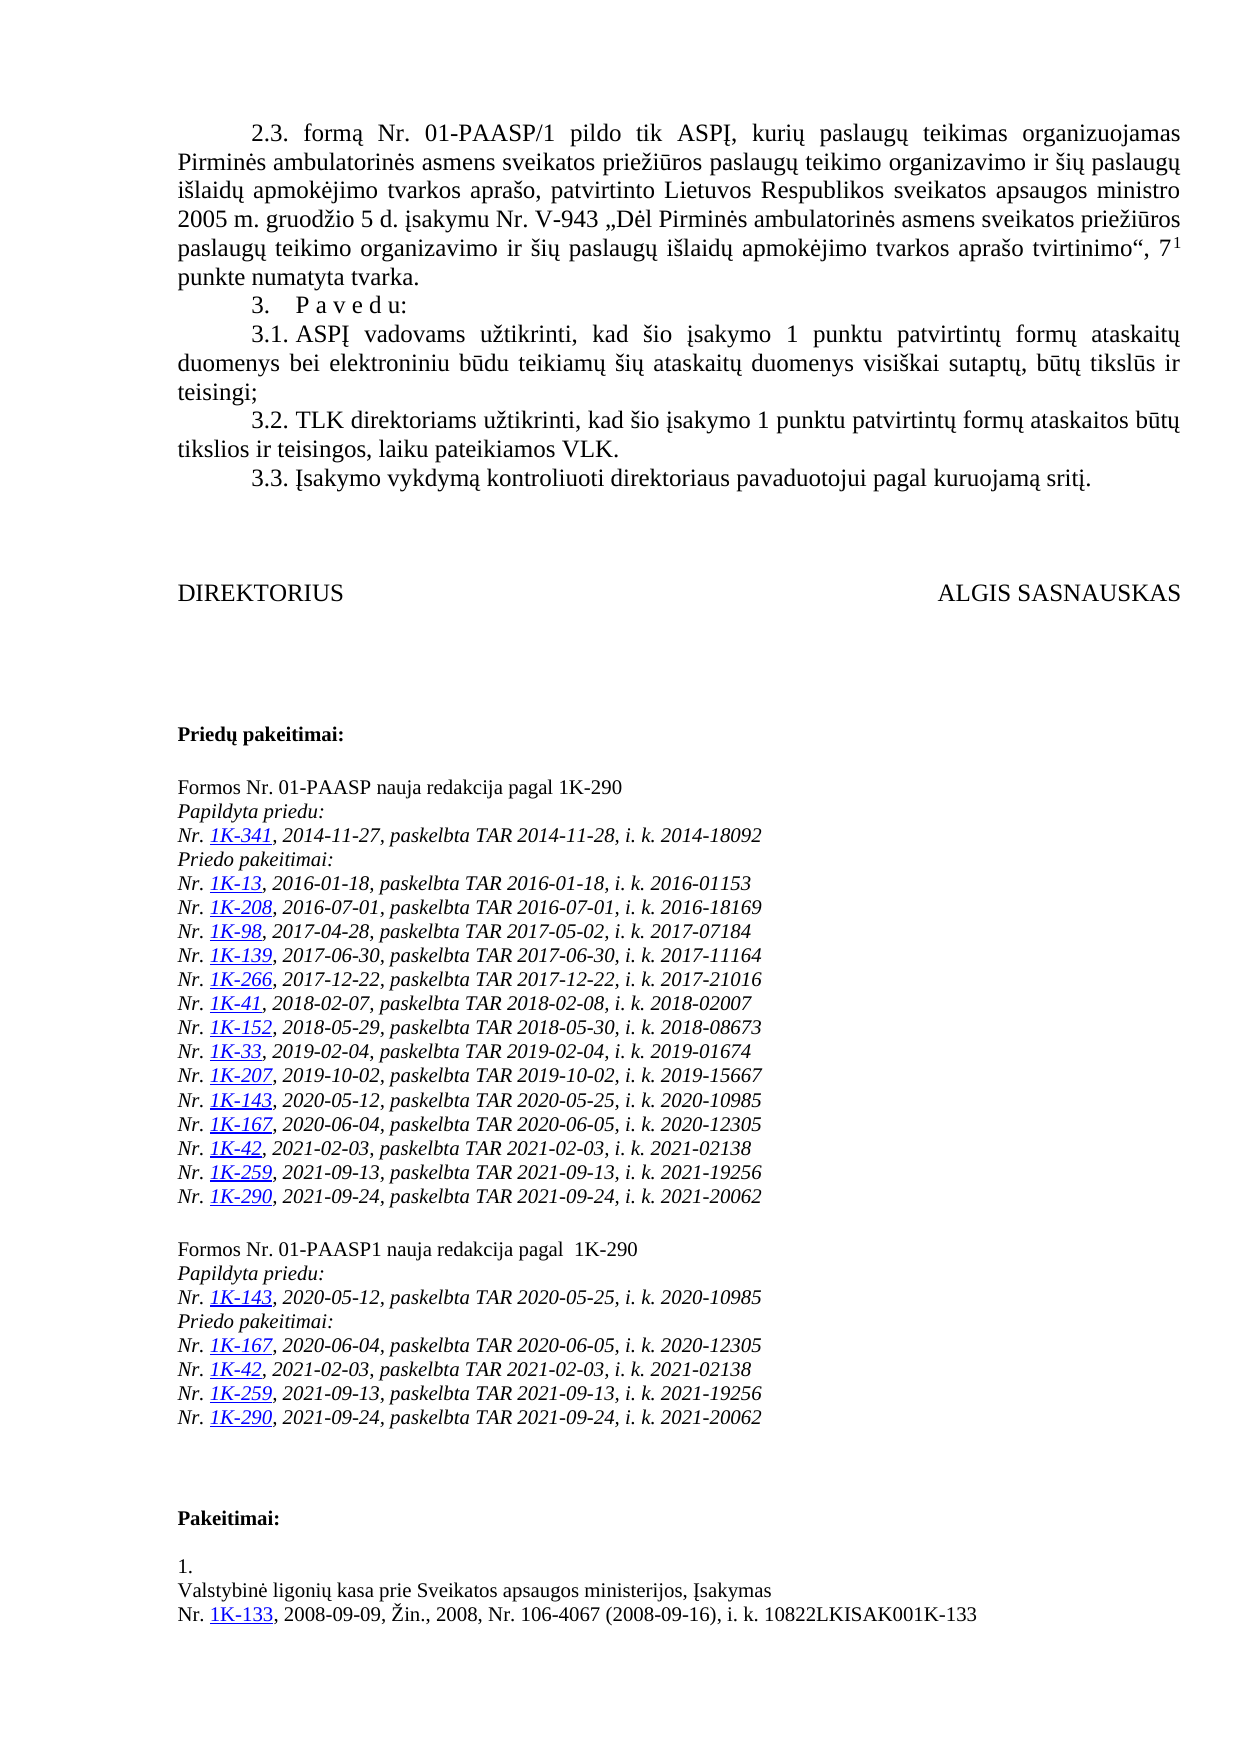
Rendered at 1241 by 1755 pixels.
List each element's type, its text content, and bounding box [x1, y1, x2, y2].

text Nr. 1K-259, 2021-09-13, paskelbta TAR 2021-09-13, i. k. 2021-19256 [177, 1381, 1181, 1405]
text Nr. 1K-139, 2017-06-30, paskelbta TAR 2017-06-30, i. k. 2017-11164 [177, 943, 1181, 967]
text DIREKTORIUS ALGIS SASNAUSKAS [177, 578, 1181, 607]
text Nr. 1K-42, 2021-02-03, paskelbta TAR 2021-02-03, i. k. 2021-02138 [177, 1136, 1181, 1160]
text 3.1. ASPĮ vadovams užtikrinti, kad šio įsakymo 1 punktu patvirtintų formų ataskaitų duomenys bei elektroniniu būdu teikiamų šių ataskaitų duomenys visiškai sutaptų, būtų tikslūs ir teisingi; [177, 319, 1181, 406]
text Nr. 1K-133, 2008-09-09, Žin., 2008, Nr. 106-4067 (2008-09-16), i. k. 10822LKISAK001K-133 [177, 1602, 1181, 1626]
text Papildyta priedu: [177, 1261, 1181, 1285]
text 2.3. formą Nr. 01-PAASP/1 pildo tik ASPĮ, kurių paslaugų teikimas organizuojamas Pirminės ambulatorinės asmens sveikatos priežiūros paslaugų teikimo organizavimo ir šių paslaugų išlaidų apmokėjimo tvarkos aprašo, patvirtinto Lietuvos Respublikos sveikatos apsaugos ministro 2005 m. gruodžio 5 d. įsakymu Nr. V-943 „Dėl Pirminės ambulatorinės asmens sveikatos priežiūros paslaugų teikimo organizavimo ir šių paslaugų išlaidų apmokėjimo tvarkos aprašo tvirtinimo“, 71 punkte numatyta tvarka. [177, 118, 1181, 291]
text Nr. 1K-208, 2016-07-01, paskelbta TAR 2016-07-01, i. k. 2016-18169 [177, 895, 1181, 919]
text Nr. 1K-98, 2017-04-28, paskelbta TAR 2017-05-02, i. k. 2017-07184 [177, 919, 1181, 943]
text Nr. 1K-290, 2021-09-24, paskelbta TAR 2021-09-24, i. k. 2021-20062 [177, 1184, 1181, 1208]
text Priedų pakeitimai: [177, 722, 1181, 746]
text Nr. 1K-143, 2020-05-12, paskelbta TAR 2020-05-25, i. k. 2020-10985 [177, 1285, 1181, 1309]
text Formos Nr. 01-PAASP1 nauja redakcija pagal 1K-290 [177, 1237, 1181, 1261]
text 3. P a v e d u: [177, 291, 1181, 319]
text Nr. 1K-266, 2017-12-22, paskelbta TAR 2017-12-22, i. k. 2017-21016 [177, 967, 1181, 991]
text Priedo pakeitimai: [177, 1309, 1181, 1333]
text Nr. 1K-207, 2019-10-02, paskelbta TAR 2019-10-02, i. k. 2019-15667 [177, 1063, 1181, 1087]
text Nr. 1K-341, 2014-11-27, paskelbta TAR 2014-11-28, i. k. 2014-18092 [177, 823, 1181, 847]
text Nr. 1K-290, 2021-09-24, paskelbta TAR 2021-09-24, i. k. 2021-20062 [177, 1405, 1181, 1429]
text 3.3. Įsakymo vykdymą kontroliuoti direktoriaus pavaduotojui pagal kuruojamą sritį. [177, 463, 1181, 492]
text Nr. 1K-41, 2018-02-07, paskelbta TAR 2018-02-08, i. k. 2018-02007 [177, 991, 1181, 1015]
text Priedo pakeitimai: [177, 847, 1181, 871]
text Pakeitimai: [177, 1506, 1181, 1530]
text Nr. 1K-42, 2021-02-03, paskelbta TAR 2021-02-03, i. k. 2021-02138 [177, 1357, 1181, 1381]
text Formos Nr. 01-PAASP nauja redakcija pagal 1K-290 [177, 775, 1181, 799]
text 3.2. TLK direktoriams užtikrinti, kad šio įsakymo 1 punktu patvirtintų formų ataskaitos būtų tikslios ir teisingos, laiku pateikiamos VLK. [177, 406, 1181, 463]
text 1. [177, 1554, 1181, 1578]
text Papildyta priedu: [177, 799, 1181, 823]
text Nr. 1K-167, 2020-06-04, paskelbta TAR 2020-06-05, i. k. 2020-12305 [177, 1112, 1181, 1136]
text Valstybinė ligonių kasa prie Sveikatos apsaugos ministerijos, Įsakymas [177, 1578, 1181, 1602]
text Nr. 1K-152, 2018-05-29, paskelbta TAR 2018-05-30, i. k. 2018-08673 [177, 1015, 1181, 1039]
text Nr. 1K-33, 2019-02-04, paskelbta TAR 2019-02-04, i. k. 2019-01674 [177, 1039, 1181, 1063]
text Nr. 1K-143, 2020-05-12, paskelbta TAR 2020-05-25, i. k. 2020-10985 [177, 1087, 1181, 1112]
text Nr. 1K-259, 2021-09-13, paskelbta TAR 2021-09-13, i. k. 2021-19256 [177, 1160, 1181, 1184]
text Nr. 1K-13, 2016-01-18, paskelbta TAR 2016-01-18, i. k. 2016-01153 [177, 871, 1181, 895]
text Nr. 1K-167, 2020-06-04, paskelbta TAR 2020-06-05, i. k. 2020-12305 [177, 1333, 1181, 1357]
